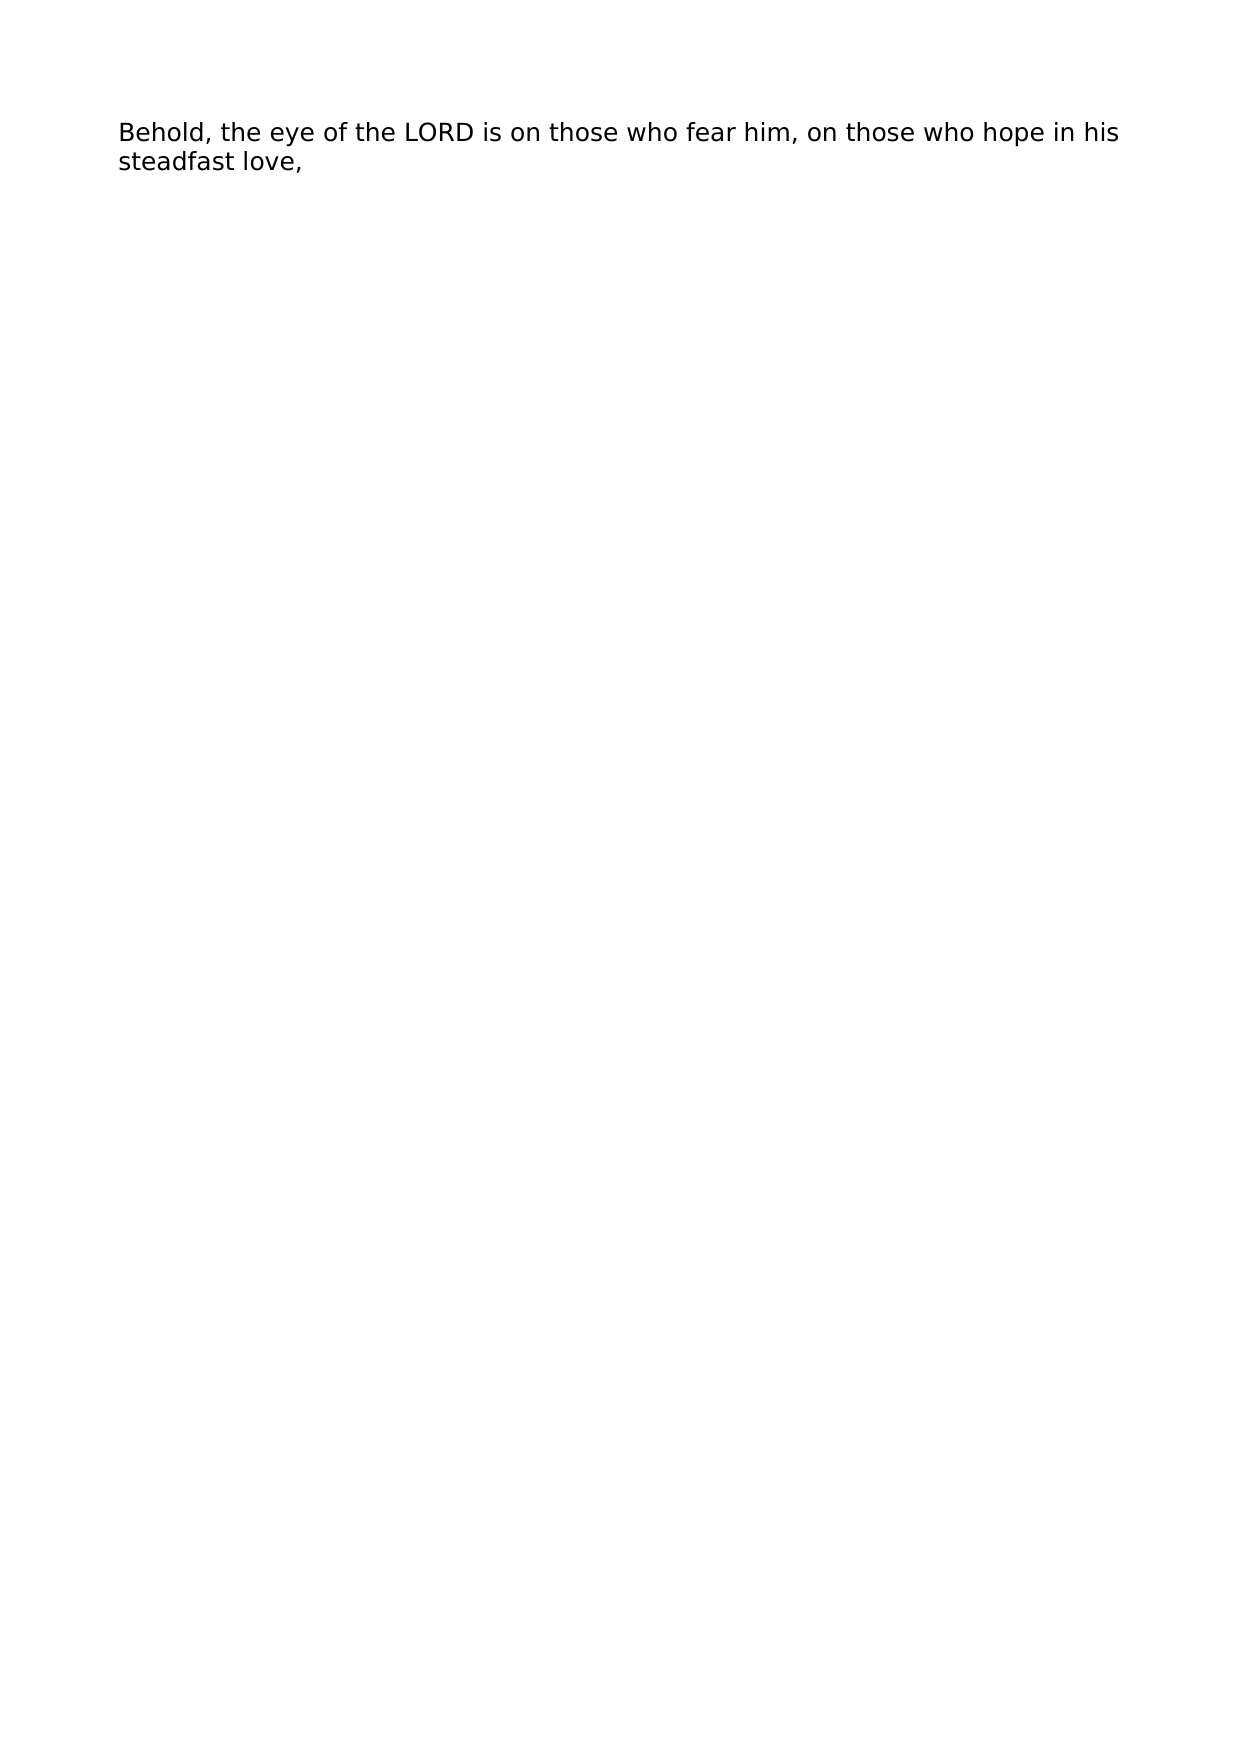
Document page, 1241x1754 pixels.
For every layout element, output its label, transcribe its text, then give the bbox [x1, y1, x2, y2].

text Behold, the eye of the LORD is on those who fear him, on those who hope in his steadfast love, [118, 118, 1122, 176]
